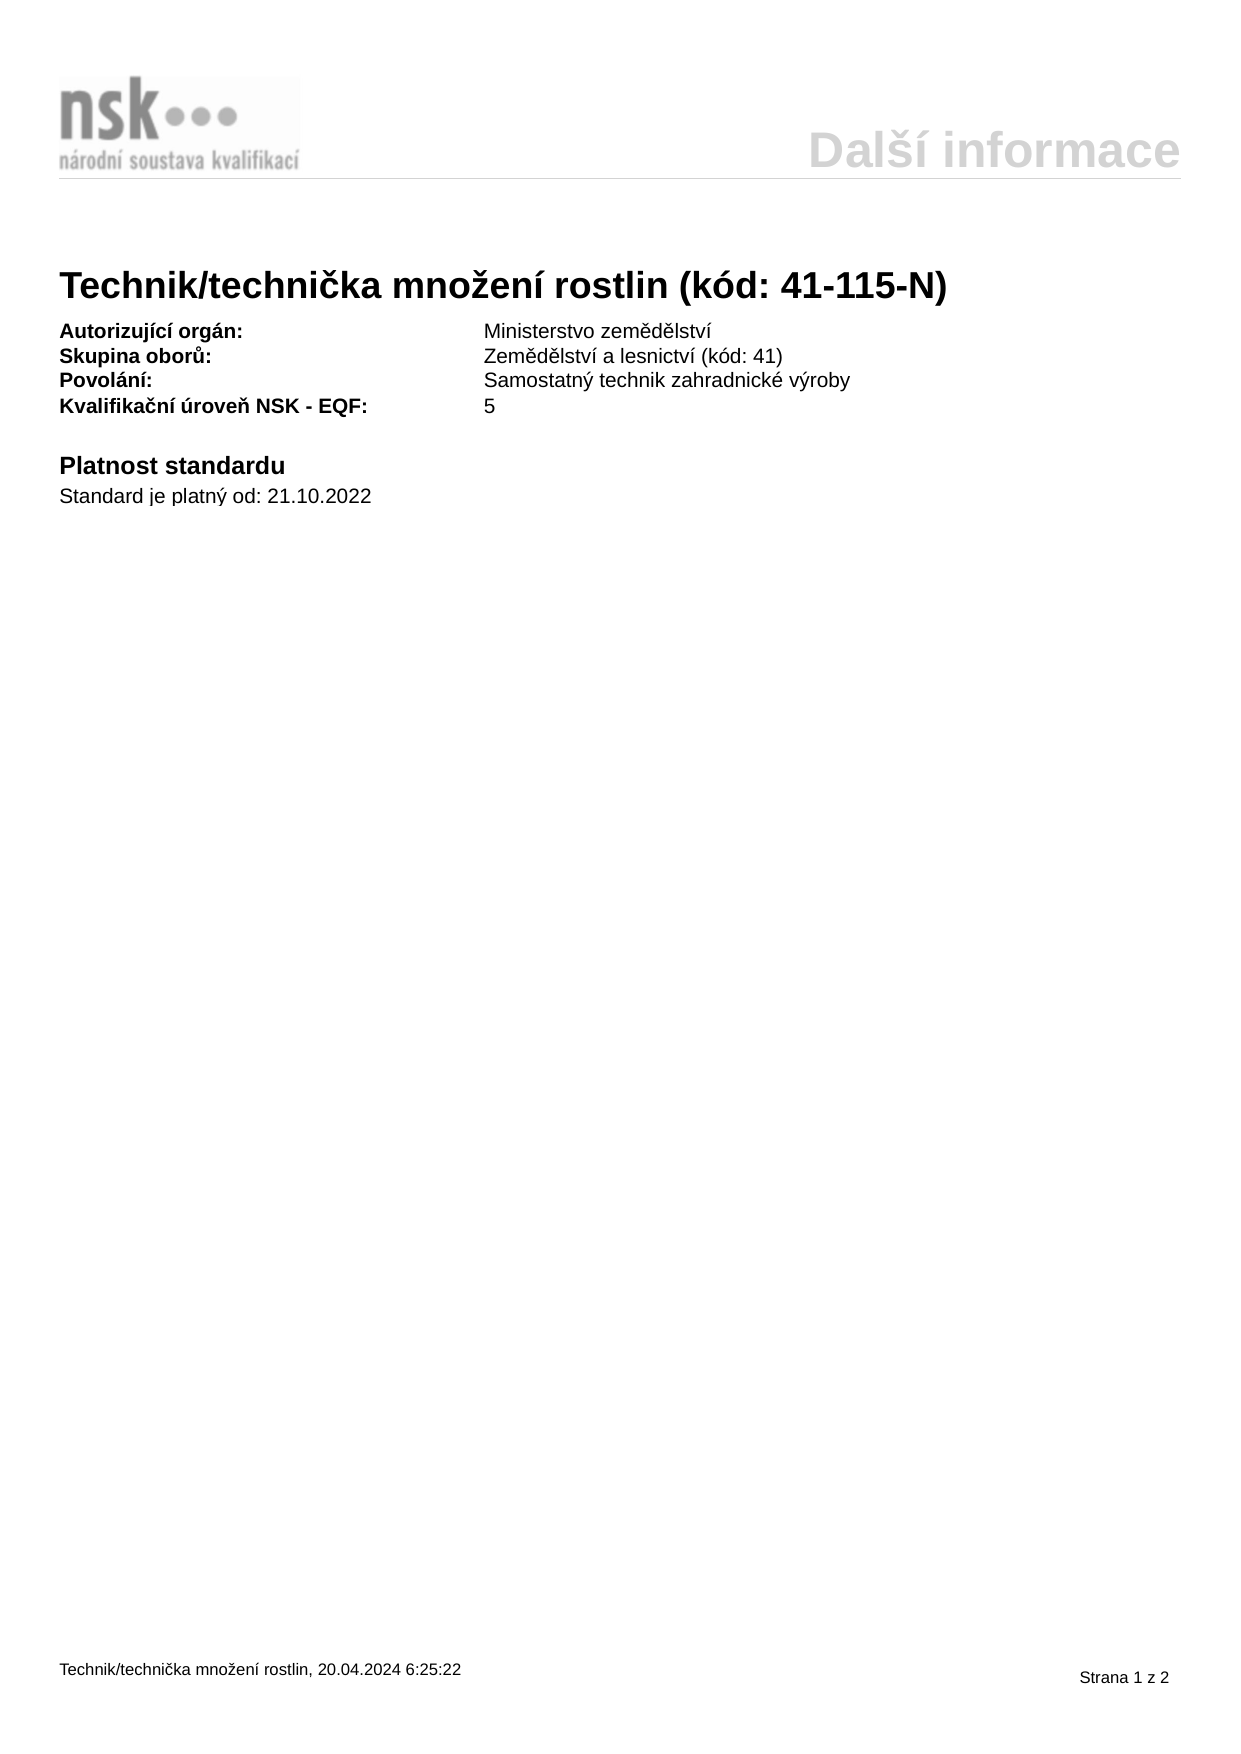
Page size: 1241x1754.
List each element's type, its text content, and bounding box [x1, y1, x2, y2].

table_cell [862, 506, 1169, 806]
table_cell Skupina oborů: [59, 344, 483, 368]
table_cell [59, 179, 1181, 196]
table_cell [484, 1384, 620, 1659]
table_cell Ministerstvo zemědělství [484, 319, 1181, 344]
table_cell [1169, 506, 1181, 806]
table_cell [626, 196, 862, 224]
table_cell Standard je platný od: 21.10.2022 [59, 484, 1181, 506]
table_cell [862, 1106, 1169, 1383]
table_cell Strana 1 z 2 [862, 1660, 1169, 1696]
table_cell [620, 307, 626, 319]
table_cell [626, 806, 862, 1106]
table_cell [620, 196, 626, 224]
table_cell [620, 806, 626, 1106]
table_cell [1169, 196, 1181, 224]
table_cell Samostatný technik zahradnické výroby [484, 368, 1181, 393]
table_cell [1169, 806, 1181, 1106]
table_cell Platnost standardu [59, 448, 1181, 483]
table_cell [862, 307, 1169, 319]
table_cell [620, 506, 626, 806]
table_cell [484, 307, 620, 319]
table_cell [59, 506, 483, 806]
table_cell [620, 1106, 626, 1383]
table_cell [1169, 1660, 1181, 1696]
table_cell [862, 806, 1169, 1106]
table_header [621, 59, 626, 172]
table_cell [59, 307, 483, 319]
table_cell [59, 196, 483, 224]
table_cell [626, 307, 862, 319]
table_cell [59, 1106, 483, 1383]
table_cell [484, 418, 620, 447]
table_cell [1169, 1106, 1181, 1383]
table_cell [626, 418, 862, 447]
table_cell [862, 1384, 1169, 1659]
table_cell [1169, 307, 1181, 319]
table_cell Povolání: [59, 368, 483, 392]
table_header Další informace [626, 59, 1181, 178]
table_cell [484, 196, 620, 224]
table_cell Kvalifikační úroveň NSK - EQF: [59, 394, 483, 417]
table_cell Autorizující orgán: [59, 319, 483, 343]
table_cell [862, 196, 1169, 224]
table_cell [862, 418, 1169, 447]
table_cell [484, 806, 620, 1106]
table_cell [620, 418, 626, 447]
table_cell [1169, 1384, 1181, 1659]
table_cell [1169, 418, 1181, 447]
table_cell [626, 1106, 862, 1383]
table_cell Zemědělství a lesnictví (kód: 41) [484, 344, 1181, 368]
table_cell [626, 1384, 862, 1659]
table_cell [626, 506, 862, 806]
table_cell [59, 418, 483, 447]
table_cell [59, 1384, 483, 1659]
table_cell [620, 1384, 626, 1659]
table_cell [59, 806, 483, 1106]
table_cell [484, 506, 620, 806]
table_cell Technik/technička množení rostlin (kód: 41-115-N) [59, 224, 1181, 307]
table_cell [59, 172, 483, 178]
table_cell [484, 1106, 620, 1383]
table_cell 5 [484, 394, 1181, 417]
table_cell [484, 172, 620, 178]
picture [58, 59, 621, 172]
table_cell Technik/technička množení rostlin, 20.04.2024 6:25:22 [59, 1660, 862, 1696]
